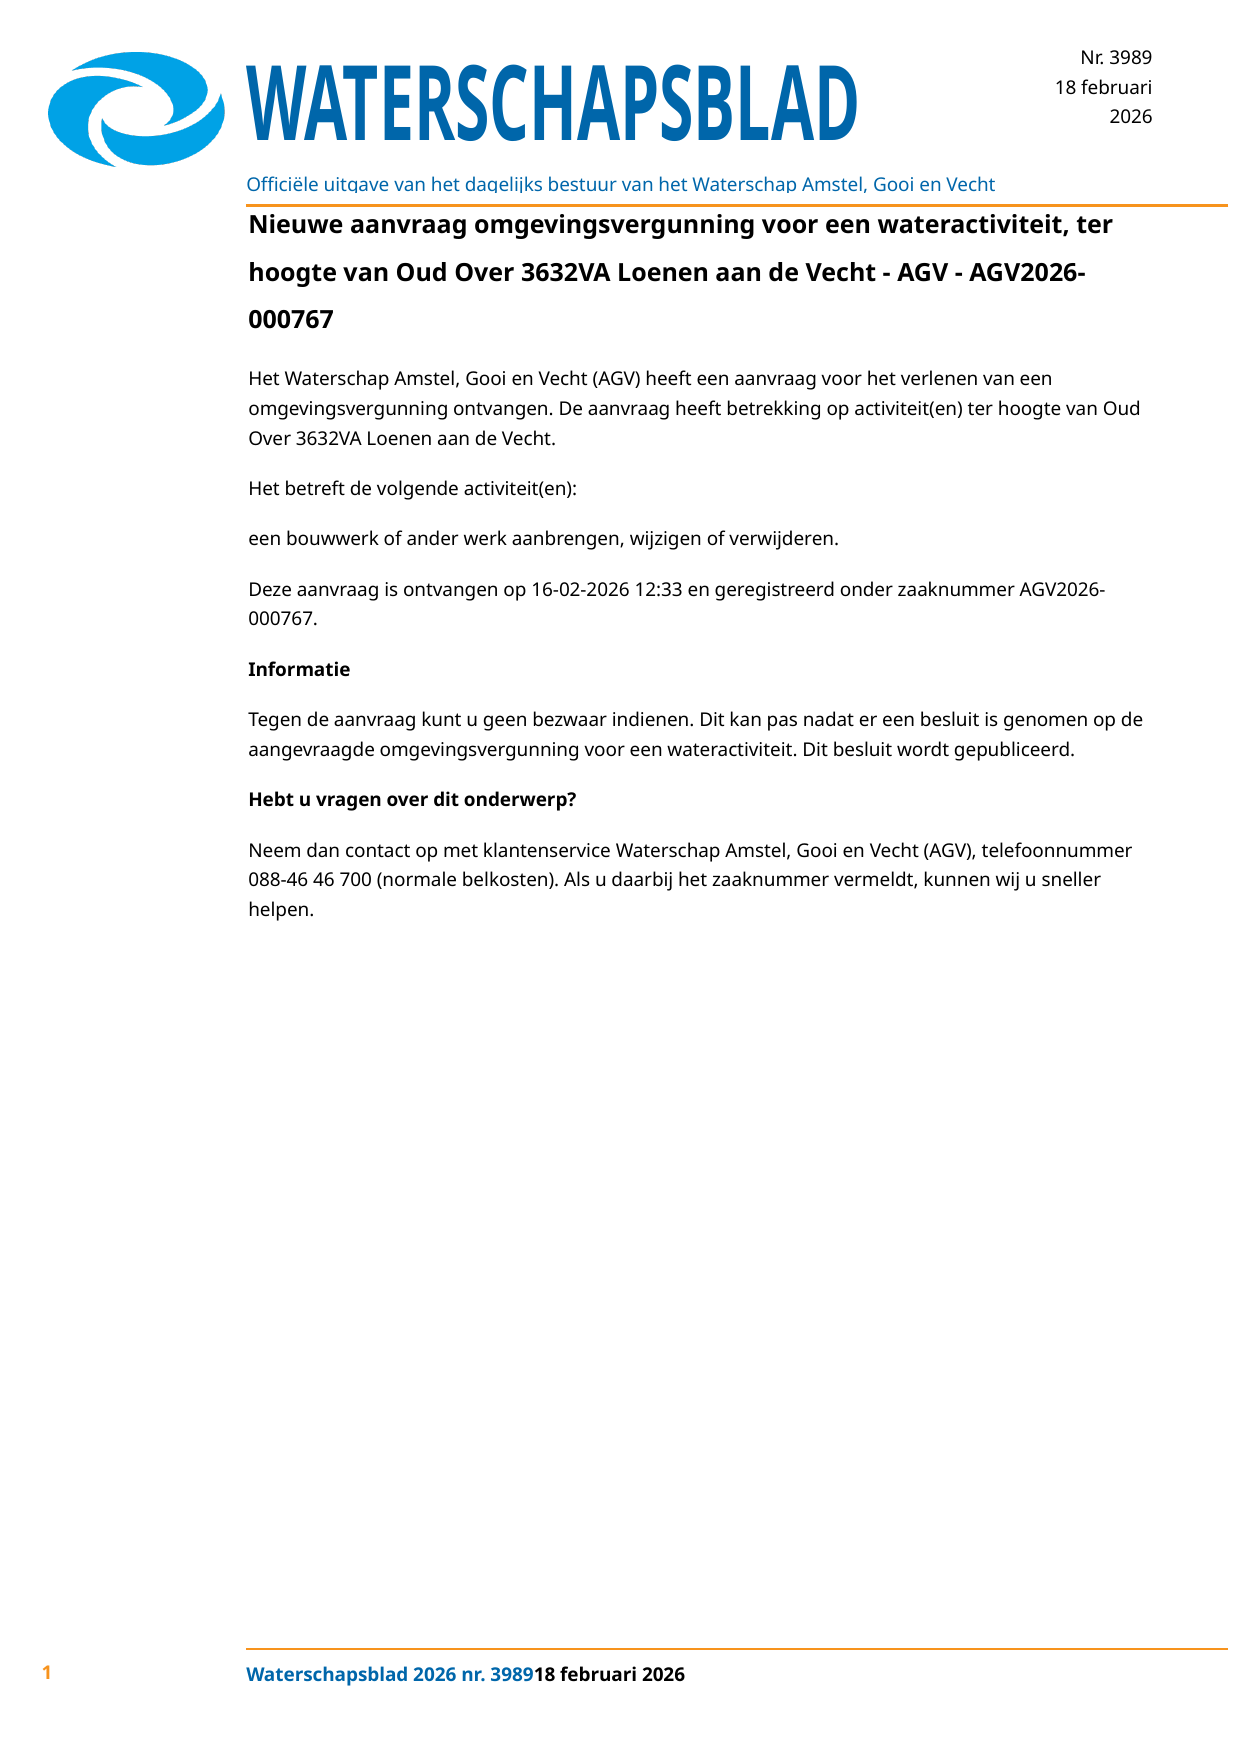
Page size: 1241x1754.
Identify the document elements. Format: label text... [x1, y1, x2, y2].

text Hebt u vragen over dit onderwerp? [248, 786, 1152, 812]
text een bouwwerk of ander werk aanbrengen, wijzigen of verwijderen. [248, 526, 1152, 551]
text Tegen de aanvraag kunt u geen bezwaar indienen. Dit kan pas nadat er een besluit is genomen op de aangevraagde omgevingsvergunning voor een wateractiviteit. Dit besluit wordt gepubliceerd. [248, 706, 1152, 762]
text Het Waterschap Amstel, Gooi en Vecht (AGV) heeft een aanvraag voor het verlenen van een omgevingsvergunning ontvangen. De aanvraag heeft betrekking op activiteit(en) ter hoogte van Oud Over 3632VA Loenen aan de Vecht. [248, 366, 1152, 450]
text Deze aanvraag is ontvangen op 16-02-2026 12:33 en geregistreerd onder zaaknummer AGV2026-000767. [248, 576, 1152, 631]
text Nieuwe aanvraag omgevingsvergunning voor een wateractiviteit, ter hoogte van Oud Over 3632VA Loenen aan de Vecht - AGV - AGV2026-000767 [248, 207, 1152, 336]
picture [41, 47, 231, 172]
text Informatie [248, 656, 1152, 682]
text Het betreft de volgende activiteit(en): [248, 475, 1152, 501]
text Neem dan contact op met klantenservice Waterschap Amstel, Gooi en Vecht (AGV), telefoonnummer 088-46 46 700 (normale belkosten). Als u daarbij het zaaknummer vermeldt, kunnen wij u sneller helpen. [248, 837, 1152, 922]
